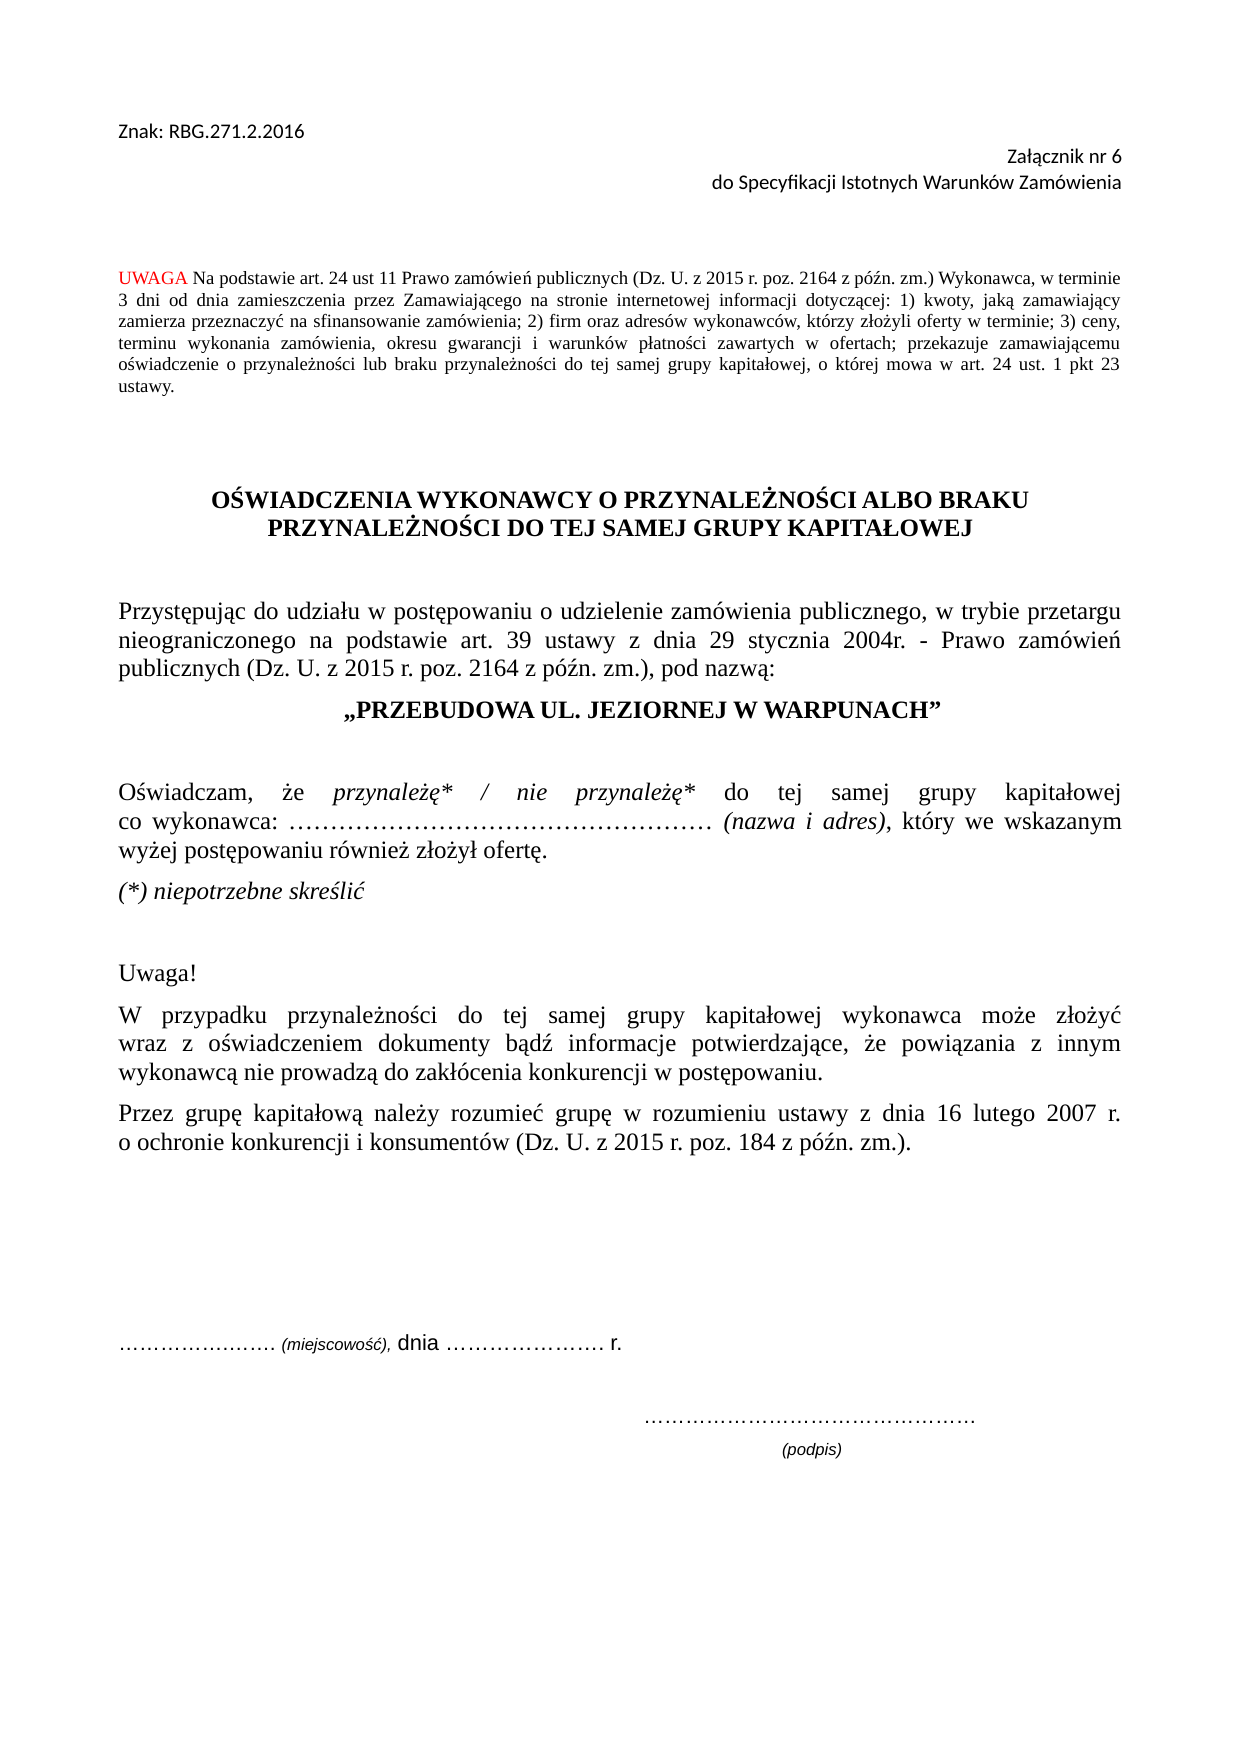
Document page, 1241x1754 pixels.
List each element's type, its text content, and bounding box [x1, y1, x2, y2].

text (*) niepotrzebne skreślić [118, 876, 1122, 905]
text Uwaga! [118, 958, 1122, 987]
text OŚWIADCZENIA WYKONAWCY O PRZYNALEŻNOŚCI ALBO BRAKU PRZYNALEŻNOŚCI DO TEJ SAMEJ GRUPY KAPITAŁOWEJ [118, 485, 1122, 542]
text Oświadczam, że przynależę* / nie przynależę* do tej samej grupy kapitałowej co wykonawca: …………………………………………… (nazwa i adres), który we wskazanym wyżej postępowaniu również złożył ofertę. [118, 777, 1122, 863]
text Przez grupę kapitałową należy rozumieć grupę w rozumieniu ustawy z dnia 16 lutego 2007 r. o ochronie konkurencji i konsumentów (Dz. U. z 2015 r. poz. 184 z późn. zm.). [118, 1098, 1122, 1156]
text W przypadku przynależności do tej samej grupy kapitałowej wykonawca może złożyć wraz z oświadczeniem dokumenty bądź informacje potwierdzające, że powiązania z innym wykonawcą nie prowadzą do zakłócenia konkurencji w postępowaniu. [118, 1000, 1122, 1086]
text „PRZEBUDOWA UL. JEZIORNEJ W WARPUNACH” [162, 695, 1122, 723]
text ………………………………………… [118, 1403, 1122, 1427]
text …………….……. (miejscowość), dnia …………………. r. [118, 1330, 1122, 1355]
text (podpis) [708, 1439, 1122, 1459]
text UWAGA Na podstawie art. 24 ust 11 Prawo zamówień publicznych (Dz. U. z 2015 r. poz. 2164 z późn. zm.) Wykonawca, w terminie 3 dni od dnia zamieszczenia przez Zamawiającego na stronie internetowej informacji dotyczącej: 1) kwoty, jaką zamawiający zamierza przeznaczyć na sfinansowanie zamówienia; 2) firm oraz adresów wykonawców, którzy złożyli oferty w terminie; 3) ceny, terminu wykonania zamówienia, okresu gwarancji i warunków płatności zawartych w ofertach; przekazuje zamawiającemu oświadczenie o przynależności lub braku przynależności do tej samej grupy kapitałowej, o której mowa w art. 24 ust. 1 pkt 23 ustawy. [118, 267, 1122, 396]
text Przystępując do udziału w postępowaniu o udzielenie zamówienia publicznego, w trybie przetargu nieograniczonego na podstawie art. 39 ustawy z dnia 29 stycznia 2004r. - Prawo zamówień publicznych (Dz. U. z 2015 r. poz. 2164 z późn. zm.), pod nazwą: [118, 596, 1122, 682]
